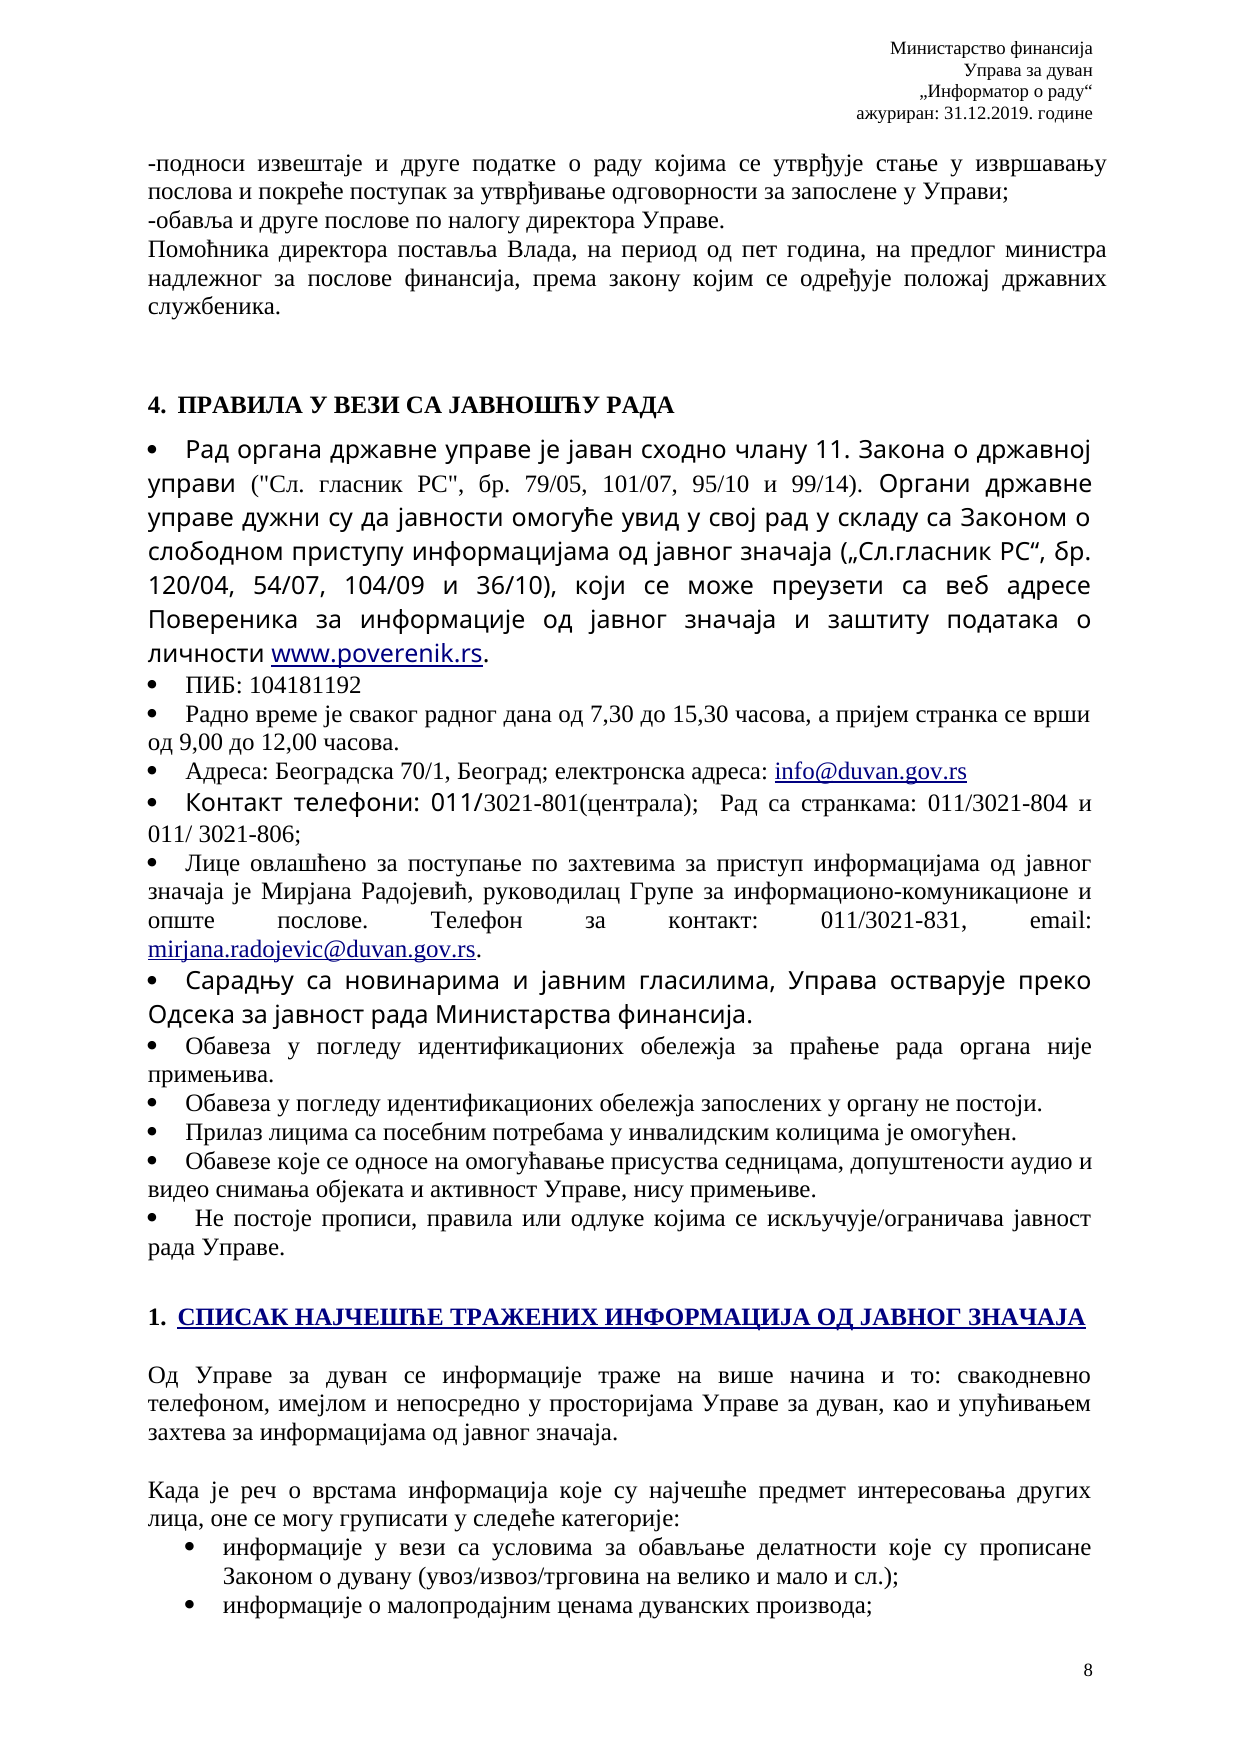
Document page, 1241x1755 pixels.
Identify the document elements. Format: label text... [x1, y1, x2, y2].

list информације о малопродајним ценама дуванских производа; [185, 1590, 1093, 1618]
list Адреса: Београдска 70/1, Београд; електронска адреса: info@duvan.gov.rs [148, 756, 1093, 785]
subtitle ПРАВИЛА У ВЕЗИ СА ЈАВНОШЋУ РАДА [148, 390, 1093, 419]
text Када је реч о врстама информација које су најчешће предмет интересовања других лица, онe се могу груписати у следеће категорије: [148, 1475, 1093, 1532]
list Обавеза у погледу идентификационих обележја запослених у органу не постоји. [148, 1088, 1093, 1117]
list Обавеза у погледу идентификационих обележја за праћење рада органа није примењива. [148, 1031, 1093, 1088]
list информације у вези са условима за обављање делатности које су прописане Законом о дувану (увоз/извоз/трговина на велико и мало и сл.); [185, 1532, 1093, 1590]
list Рад органа државне управе је јаван сходно члану 11. Закона о државној управи ("Сл. гласник РС", бр. 79/05, 101/07, 95/10 и 99/14). Органи државне управе дужни су да јавности омогуће увид у свој рад у складу са Законом о слободном приступу информацијама од јавног значаја („Сл.гласник РС“, бр. 120/04, 54/07, 104/09 и 36/10), који се може преузети са веб адресе Повереника за информације од јавног значаја и заштиту података о личности www.poverenik.rs. [148, 431, 1093, 670]
text -подноси извештаје и друге податке о раду којима се утврђује стање у извршавању послова и покреће поступак за утврђивање одговорности за запослене у Управи; [148, 148, 1108, 205]
list ПИБ: 104181192 [148, 670, 1093, 699]
list Лице овлашћено за поступање по захтевима за приступ информацијама од јавног значаја je Мирјана Радојевић, руководилац Групе за информационо-комуникационе и опште послове. Телефон за контакт: 011/3021-831, email: mirjana.radojevic@duvan.gov.rs. [148, 848, 1093, 963]
list Обавезе које се односе на омогућавање присуства седницама, допуштености аудио и видео снимања објеката и активност Управе, нису примењиве. [148, 1146, 1093, 1203]
text Од Управе за дуван се информације траже на више начина и то: свакодневно телефоном, имејлом и непосредно у просторијама Управе за дуван, као и упућивањем захтева за информацијама од јавног значаја. [148, 1360, 1093, 1446]
subtitle СПИСАК НАЈЧЕШЋЕ ТРАЖЕНИХ ИНФОРМАЦИЈА ОД ЈАВНОГ ЗНАЧАЈА [148, 1302, 1093, 1331]
list Радно време је сваког радног дана од 7,30 до 15,30 часова, а пријем странка се врши од 9,00 до 12,00 часова. [148, 699, 1093, 756]
list Сарадњу са новинарима и јавним гласилима, Управа остварује преко Одсека за јавност рада Министарства финансија. [148, 963, 1093, 1031]
list Не постоје прописи, правила или одлуке којима се искључује/ограничава јавност рада Управе. [148, 1203, 1093, 1261]
text Помоћника директора поставља Влада, на период од пет година, на предлог министра надлежног за послове финансија, према закону којим се одређује положај државних службеника. [148, 234, 1108, 320]
text -обавља и друге послове по налогу директора Управе. [148, 205, 1108, 234]
list Контакт телефони: 011/3021-801(централа); Рад са странкама: 011/3021-804 и 011/ 3021-806; [148, 785, 1093, 848]
list Прилаз лицима са посебним потребама у инвалидским колицима је омогућен. [148, 1117, 1093, 1146]
